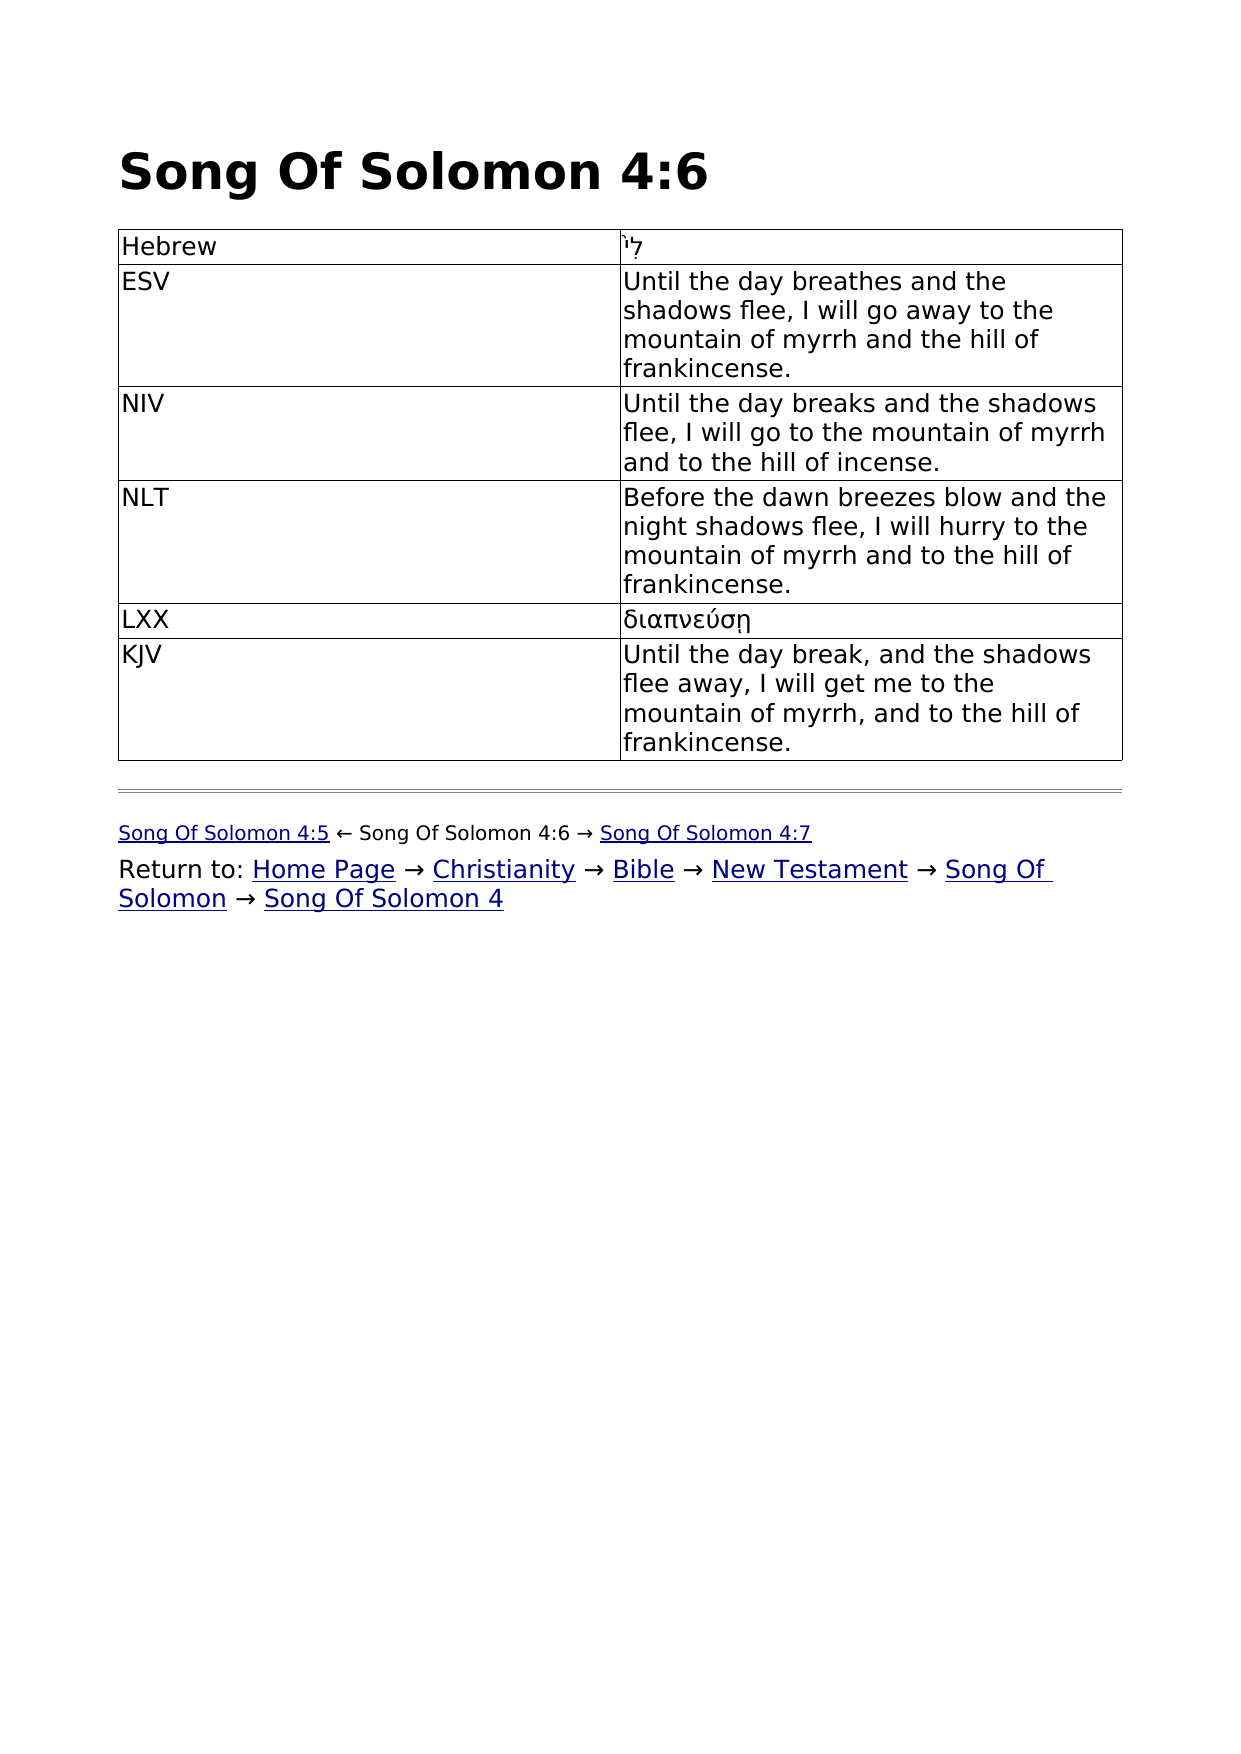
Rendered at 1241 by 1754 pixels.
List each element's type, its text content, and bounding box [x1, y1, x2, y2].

table_cell Before the dawn breezes blow and the night shadows flee, I will hurry to the mountain of myrrh and to the hill of frankincense. [621, 481, 1122, 602]
table_cell KJV [119, 639, 620, 760]
table_header לִי֙ [621, 230, 1122, 264]
table_header Hebrew [119, 230, 620, 264]
table_cell Until the day breaks and the shadows flee, I will go to the mountain of myrrh and to the hill of incense. [621, 387, 1122, 480]
text Return to: Home Page → Christianity → Bible → New Testament → Song Of Solomon → Song Of Solomon 4 [118, 855, 1122, 914]
table_cell NLT [119, 481, 620, 602]
table_cell NIV [119, 387, 620, 480]
table_cell ESV [119, 265, 620, 386]
table_cell Until the day breathes and the shadows flee, I will go away to the mountain of myrrh and the hill of frankincense. [621, 265, 1122, 386]
table_cell Until the day break, and the shadows flee away, I will get me to the mountain of myrrh, and to the hill of frankincense. [621, 639, 1122, 760]
text Song Of Solomon 4:5 ← Song Of Solomon 4:6 → Song Of Solomon 4:7 [118, 821, 1122, 855]
table_cell διαπνεύσῃ [621, 604, 1122, 637]
table_cell LXX [119, 604, 620, 637]
subtitle Song Of Solomon 4:6 [118, 143, 1122, 201]
